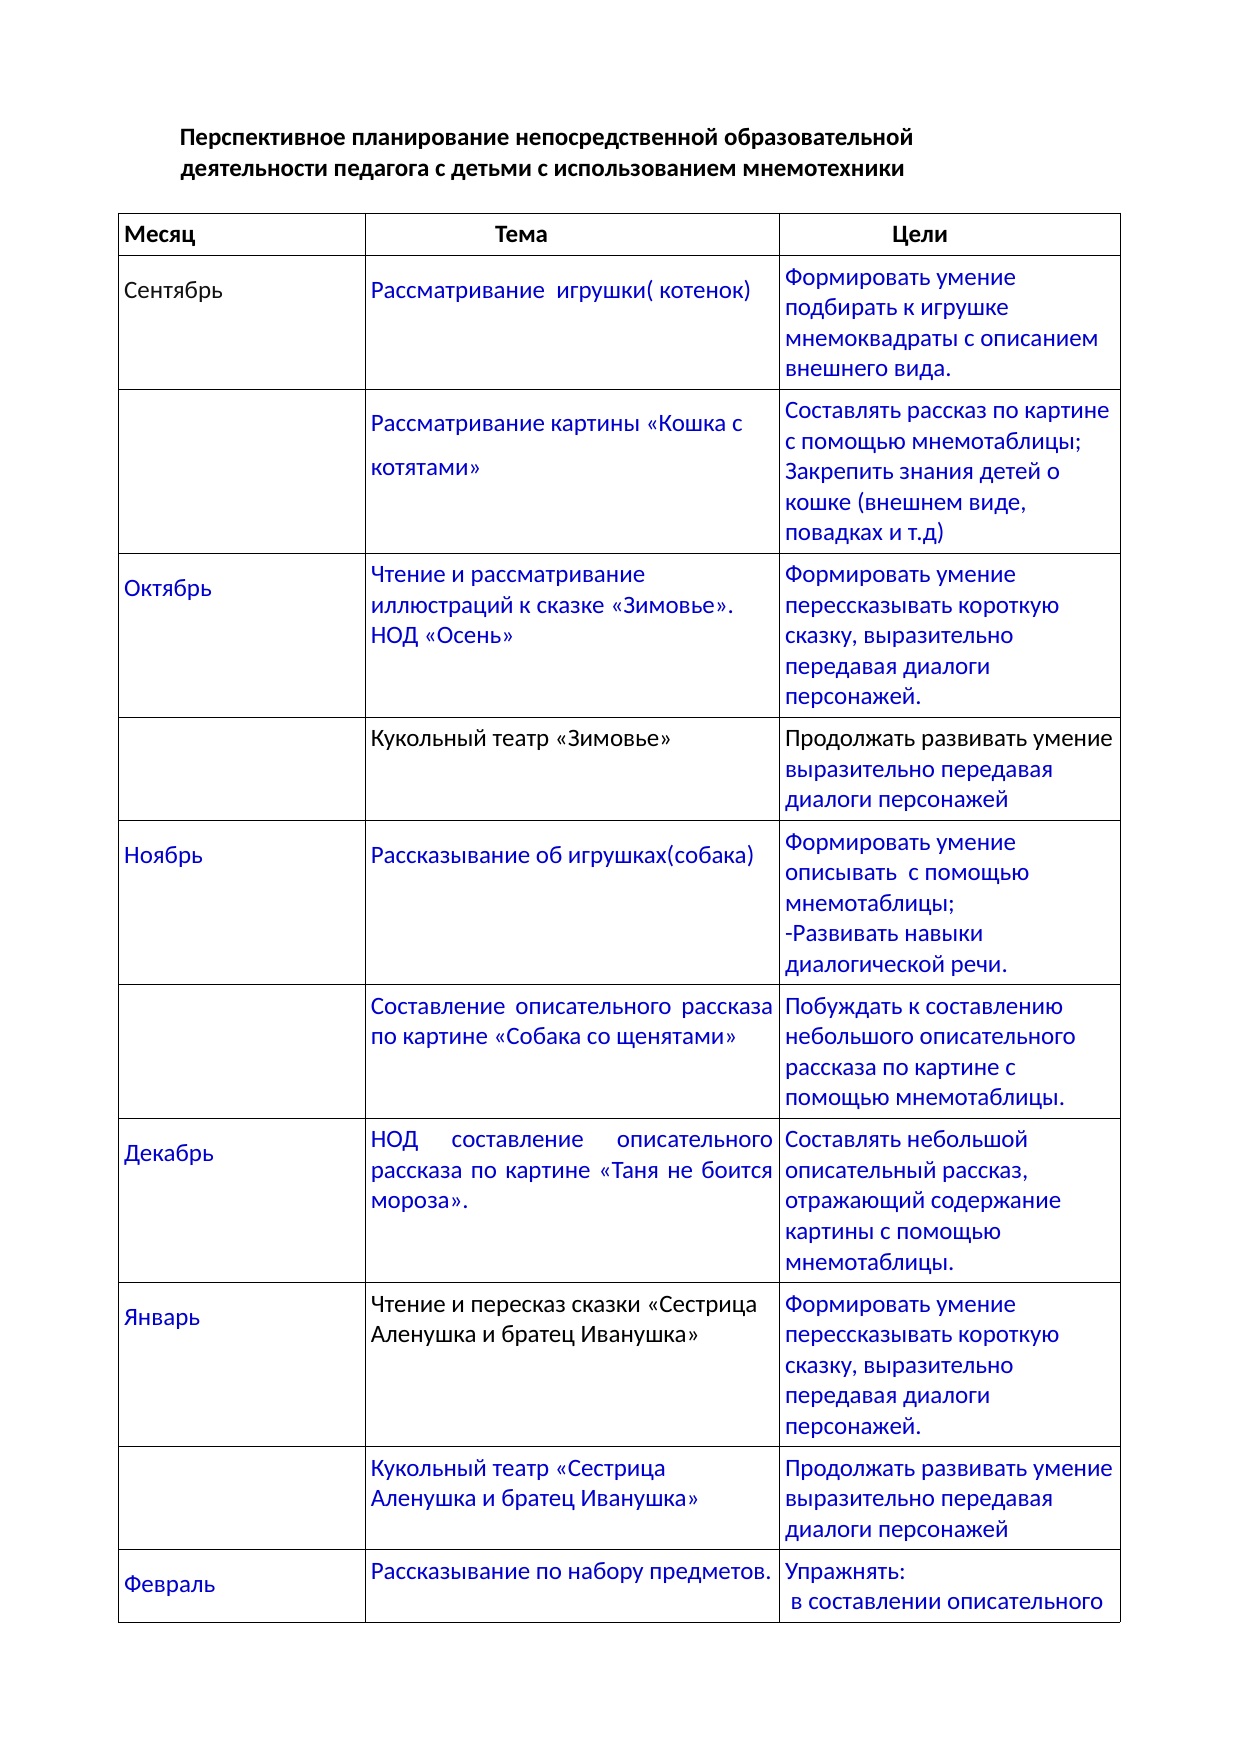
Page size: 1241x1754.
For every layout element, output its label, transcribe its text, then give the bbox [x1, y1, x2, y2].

table_cell Составление описательного рассказа по картине «Собака со щенятами» [366, 985, 779, 1118]
table_cell Октябрь [119, 554, 365, 717]
table_cell [119, 985, 365, 1118]
table_cell Формировать умение перессказывать короткую сказку, выразительно передавая диалоги персонажей. [780, 554, 1120, 717]
table_cell Продолжать развивать умение выразительно передавая диалоги персонажей [780, 718, 1120, 820]
table_cell Чтение и рассматривание иллюстраций к сказке «Зимовье». НОД «Осень» [366, 554, 779, 717]
table_cell Январь [119, 1283, 365, 1446]
text деятельности педагога с детьми с использованием мнемотехники [118, 152, 1122, 182]
table_cell [119, 1447, 365, 1549]
table_cell Продолжать развивать умение выразительно передавая диалоги персонажей [780, 1447, 1120, 1549]
table_header Тема [366, 214, 779, 255]
table_cell Февраль [119, 1550, 365, 1622]
table_cell [119, 390, 365, 553]
table_cell Составлять небольшой описательный рассказ, отражающий содержание картины с помощью мнемотаблицы. [780, 1119, 1120, 1282]
table_cell Составлять рассказ по картине с помощью мнемотаблицы; Закрепить знания детей о кошке (внешнем виде, повадках и т.д) [780, 390, 1120, 553]
table_cell Рассматривание картины «Кошка с котятами» [366, 390, 779, 553]
table_cell Рассказывание об игрушках(собака) [366, 821, 779, 984]
table_cell Рассматривание игрушки( котенок) [366, 256, 779, 388]
text Перспективное планирование непосредственной образовательной [118, 118, 1122, 152]
table_cell Кукольный театр «Сестрица Аленушка и братец Иванушка» [366, 1447, 779, 1549]
table_header Месяц [119, 214, 365, 255]
table_cell НОД составление описательного рассказа по картине «Таня не боится мороза». [366, 1119, 779, 1282]
table_cell Рассказывание по набору предметов. [366, 1550, 779, 1622]
table_cell Ноябрь [119, 821, 365, 984]
table_cell Сентябрь [119, 256, 365, 388]
table_cell Кукольный театр «Зимовье» [366, 718, 779, 820]
table_cell Чтение и пересказ сказки «Сестрица Аленушка и братец Иванушка» [366, 1283, 779, 1446]
table_cell Формировать умение описывать с помощью мнемотаблицы; -Развивать навыки диалогической речи. [780, 821, 1120, 984]
table_cell Побуждать к составлению небольшого описательного рассказа по картине с помощью мнемотаблицы. [780, 985, 1120, 1118]
table_cell [119, 718, 365, 820]
table_cell Формировать умение перессказывать короткую сказку, выразительно передавая диалоги персонажей. [780, 1283, 1120, 1446]
table_cell Упражнять: в составлении описательного [780, 1550, 1120, 1622]
table_cell Формировать умение подбирать к игрушке мнемоквадраты с описанием внешнего вида. [780, 256, 1120, 388]
table_header Цели [780, 214, 1120, 255]
table_cell Декабрь [119, 1119, 365, 1282]
